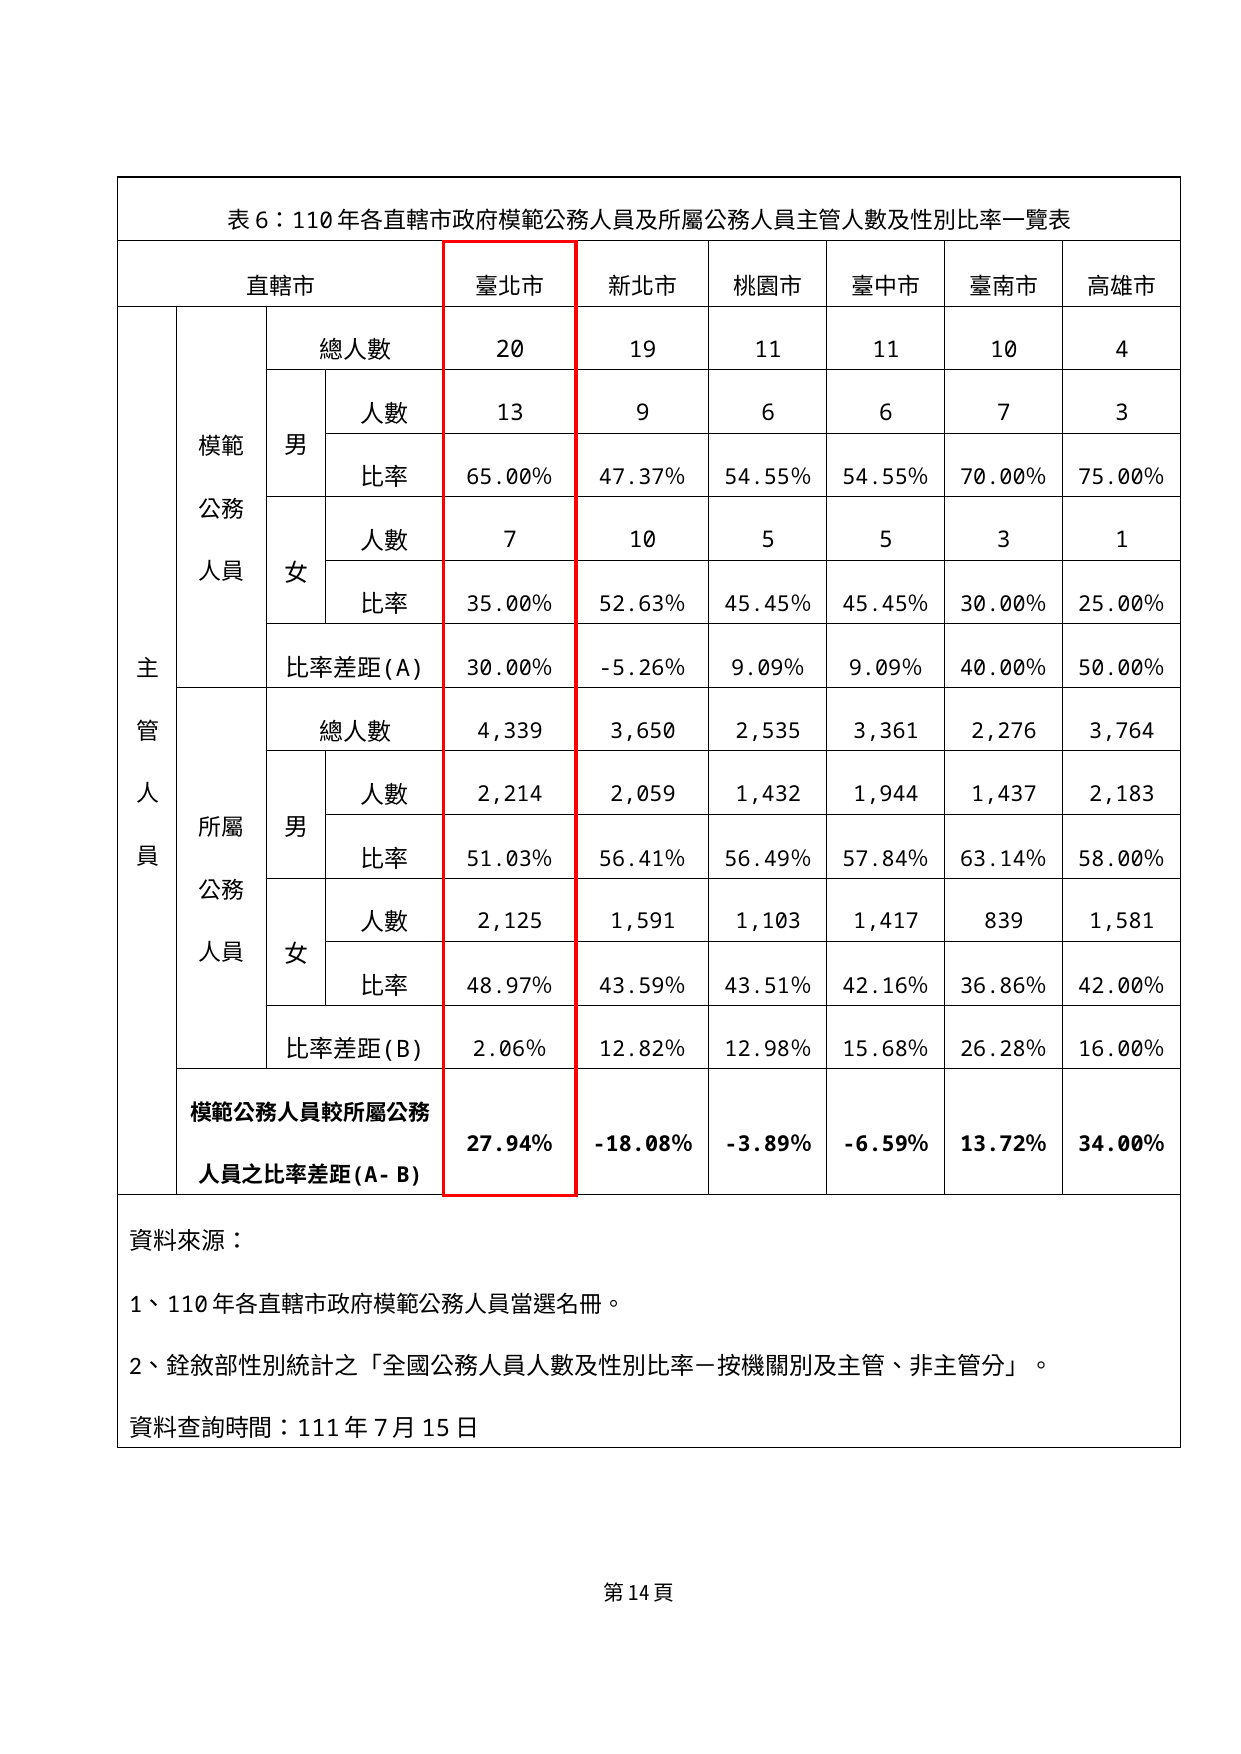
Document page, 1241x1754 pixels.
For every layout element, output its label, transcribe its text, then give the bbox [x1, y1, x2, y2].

table_cell 9 [578, 370, 708, 433]
table_cell 10 [578, 497, 708, 560]
table_cell 比率 [326, 815, 442, 877]
table_cell 5 [709, 497, 826, 560]
table_cell 所屬公務人員 [177, 688, 266, 1068]
table_cell 人數 [326, 751, 442, 814]
table_cell 27.94％ [445, 1069, 574, 1194]
table_cell 模範公務人員 [177, 307, 266, 687]
table_cell 3 [1063, 370, 1180, 433]
table_cell 模範公務人員較所屬公務人員之比率差距(A- B) [177, 1069, 442, 1194]
table_cell 3,764 [1063, 688, 1180, 750]
table_cell 2,214 [445, 751, 574, 814]
table_cell 70.00％ [945, 434, 1062, 496]
table_cell 總人數 [267, 688, 442, 750]
table_cell 男 [267, 751, 325, 877]
table_cell 1,591 [578, 879, 708, 941]
table_cell 高雄市 [1063, 241, 1180, 306]
table_cell 9.09％ [827, 624, 944, 687]
table_cell 桃園市 [709, 241, 826, 306]
table_cell 42.16％ [827, 942, 944, 1004]
table_cell 2,125 [445, 879, 574, 941]
table_cell -18.08％ [578, 1069, 708, 1194]
table_cell 15.68％ [827, 1006, 944, 1068]
table_cell 57.84％ [827, 815, 944, 877]
table_cell 42.00％ [1063, 942, 1180, 1004]
table_cell 比率差距(A) [267, 624, 442, 687]
table_cell 1,432 [709, 751, 826, 814]
table_cell 4,339 [445, 688, 574, 750]
table_cell 1,437 [945, 751, 1062, 814]
table_cell 主管人員 [118, 307, 176, 1194]
table_cell 2,059 [578, 751, 708, 814]
table_cell 54.55％ [709, 434, 826, 496]
table_cell 2.06％ [445, 1006, 574, 1068]
table_cell 43.51％ [709, 942, 826, 1004]
table_cell 2,535 [709, 688, 826, 750]
table_cell 7 [945, 370, 1062, 433]
table_cell -3.89％ [709, 1069, 826, 1194]
table_cell 12.98％ [709, 1006, 826, 1068]
table_cell 50.00％ [1063, 624, 1180, 687]
table_cell 839 [945, 879, 1062, 941]
table_cell 3,361 [827, 688, 944, 750]
table_cell 1,944 [827, 751, 944, 814]
table_cell 資料來源： 110年各直轄市政府模範公務人員當選名冊。 銓敘部性別統計之「全國公務人員人數及性別比率－按機關別及主管、非主管分」。 資料查詢時間：111年7月15日 [118, 1195, 1180, 1447]
table_cell 40.00％ [945, 624, 1062, 687]
table_cell 12.82％ [578, 1006, 708, 1068]
table_cell 直轄市 [118, 241, 442, 306]
table_cell 人數 [326, 879, 442, 941]
table_cell 51.03％ [445, 815, 574, 877]
table_cell 6 [827, 370, 944, 433]
table_cell 13.72％ [945, 1069, 1062, 1194]
table_cell 11 [709, 307, 826, 369]
table_cell 比率 [326, 434, 442, 496]
table_cell 20 [445, 307, 574, 369]
table_cell 7 [445, 497, 574, 560]
table_cell 75.00％ [1063, 434, 1180, 496]
table_cell 新北市 [578, 241, 708, 306]
table_cell 2,276 [945, 688, 1062, 750]
table_cell 臺北市 [445, 243, 574, 306]
table_cell 54.55％ [827, 434, 944, 496]
table_cell 比率 [326, 942, 442, 1004]
table_cell 16.00％ [1063, 1006, 1180, 1068]
table_cell 臺南市 [945, 241, 1062, 306]
table_cell 45.45％ [709, 561, 826, 623]
table_cell 52.63％ [578, 561, 708, 623]
table_cell 65.00％ [445, 434, 574, 496]
table_cell 臺中市 [827, 241, 944, 306]
table_cell -5.26％ [578, 624, 708, 687]
table_cell 比率差距(B) [267, 1006, 442, 1068]
table_cell 56.49％ [709, 815, 826, 877]
table_cell 34.00％ [1063, 1069, 1180, 1194]
table_cell 30.00％ [445, 624, 574, 687]
table_cell 1,581 [1063, 879, 1180, 941]
table_cell 45.45％ [827, 561, 944, 623]
table_cell 人數 [326, 370, 442, 433]
table_cell -6.59％ [827, 1069, 944, 1194]
table_cell 25.00％ [1063, 561, 1180, 623]
table_cell 26.28％ [945, 1006, 1062, 1068]
table_cell 13 [445, 370, 574, 433]
table_cell 6 [709, 370, 826, 433]
table_cell 48.97％ [445, 942, 574, 1004]
table_cell 11 [827, 307, 944, 369]
table_cell 35.00％ [445, 561, 574, 623]
table_cell 男 [267, 370, 325, 496]
table_cell 1,103 [709, 879, 826, 941]
table_cell 1 [1063, 497, 1180, 560]
table_cell 人數 [326, 497, 442, 560]
table_cell 19 [578, 307, 708, 369]
table_cell 36.86％ [945, 942, 1062, 1004]
table_cell 3 [945, 497, 1062, 560]
table_cell 5 [827, 497, 944, 560]
table_cell 30.00％ [945, 561, 1062, 623]
table_cell 女 [267, 879, 325, 1004]
table_header 表6：110年各直轄市政府模範公務人員及所屬公務人員主管人數及性別比率一覽表 [118, 178, 1180, 240]
table_cell 56.41％ [578, 815, 708, 877]
table_cell 2,183 [1063, 751, 1180, 814]
table_cell 1,417 [827, 879, 944, 941]
table_cell 4 [1063, 307, 1180, 369]
table_cell 63.14％ [945, 815, 1062, 877]
table_cell 女 [267, 497, 325, 623]
table_cell 47.37％ [578, 434, 708, 496]
table_cell 3,650 [578, 688, 708, 750]
table_cell 10 [945, 307, 1062, 369]
table_cell 總人數 [267, 307, 442, 369]
table_cell 43.59％ [578, 942, 708, 1004]
table_cell 9.09％ [709, 624, 826, 687]
table_cell 58.00％ [1063, 815, 1180, 877]
table_cell 比率 [326, 561, 442, 623]
